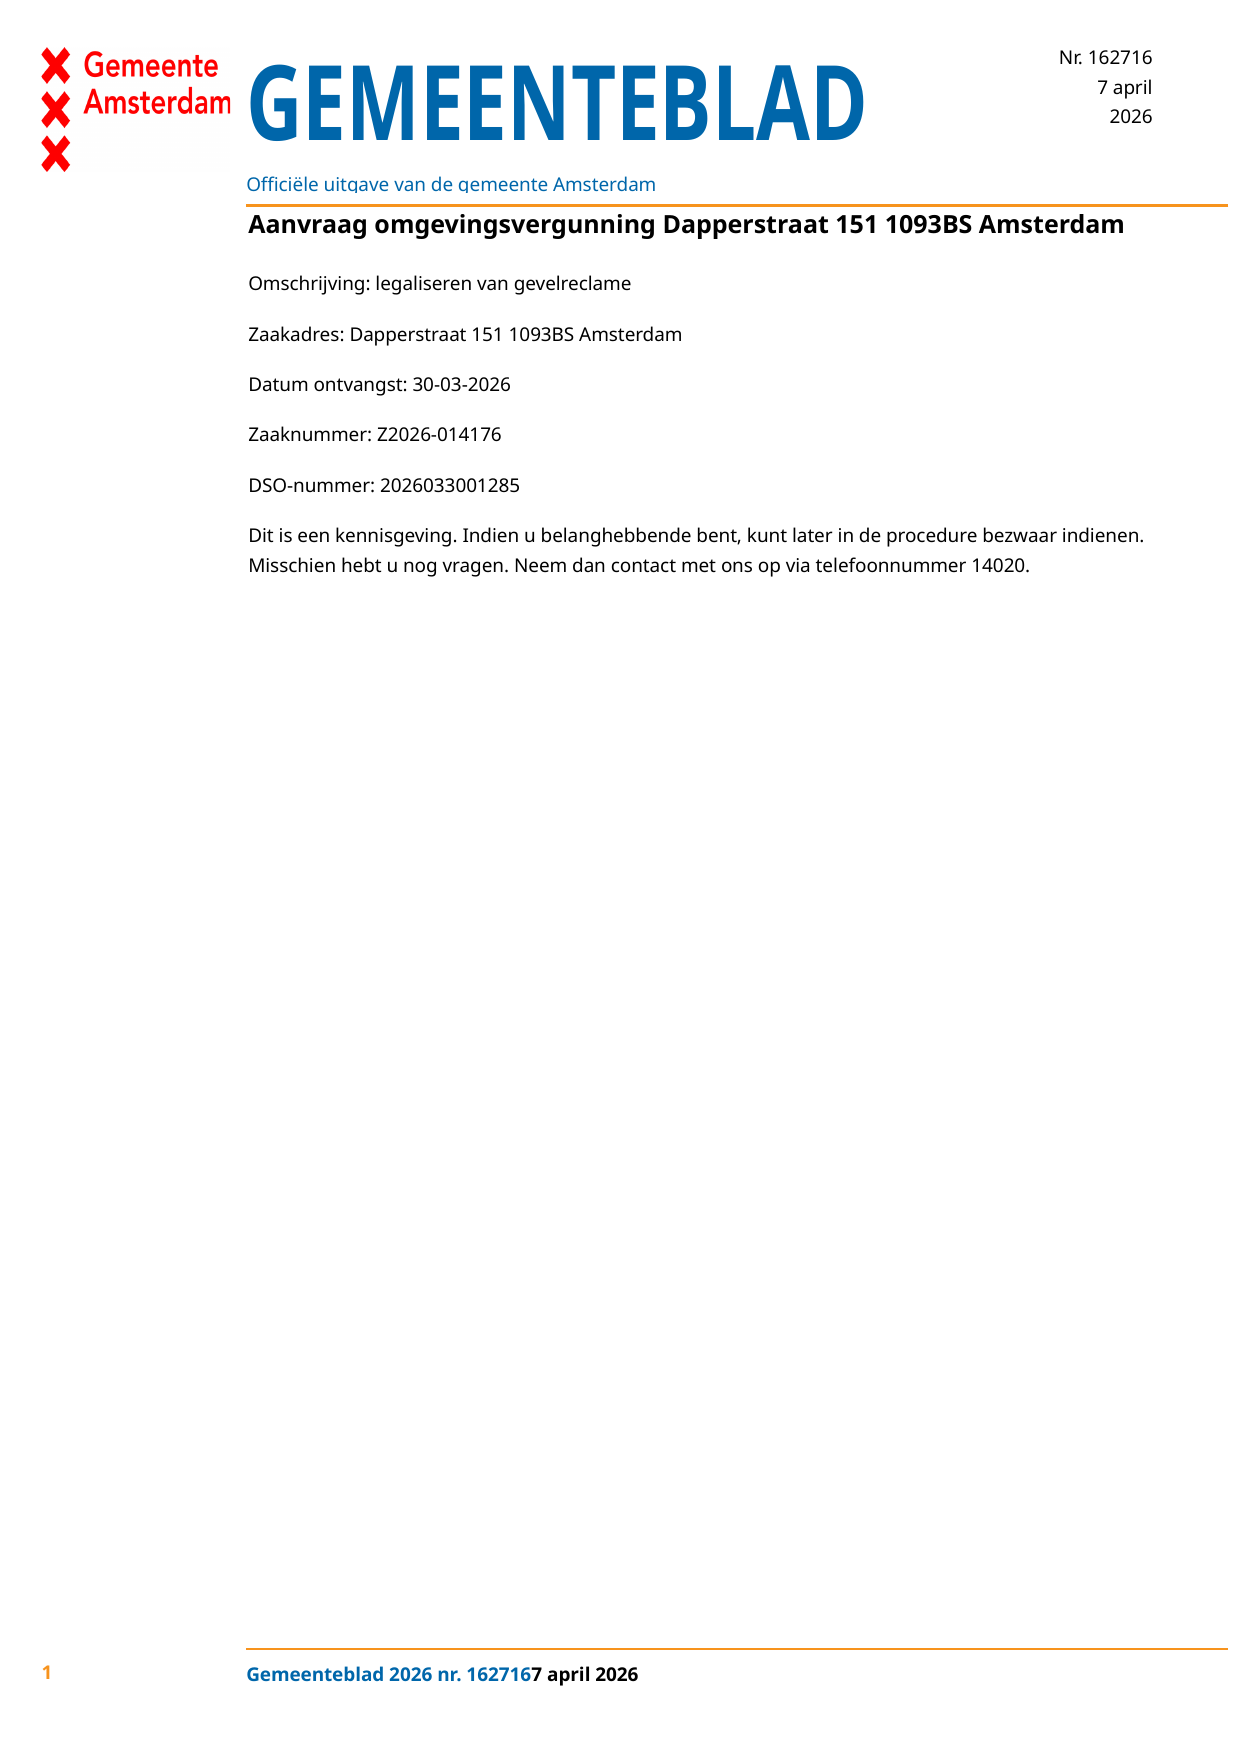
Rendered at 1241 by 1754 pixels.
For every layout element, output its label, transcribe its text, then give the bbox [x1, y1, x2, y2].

text DSO-nummer: 2026033001285 [248, 472, 1152, 498]
text Omschrijving: legaliseren van gevelreclame [248, 270, 1152, 296]
text Datum ontvangst: 30-03-2026 [248, 371, 1152, 397]
text Zaaknummer: Z2026-014176 [248, 422, 1152, 447]
text Dit is een kennisgeving. Indien u belanghebbende bent, kunt later in de procedure bezwaar indienen. Misschien hebt u nog vragen. Neem dan contact met ons op via telefoonnummer 14020. [248, 522, 1152, 578]
picture [41, 47, 231, 172]
text Aanvraag omgevingsvergunning Dapperstraat 151 1093BS Amsterdam [248, 207, 1152, 241]
text Zaakadres: Dapperstraat 151 1093BS Amsterdam [248, 321, 1152, 346]
